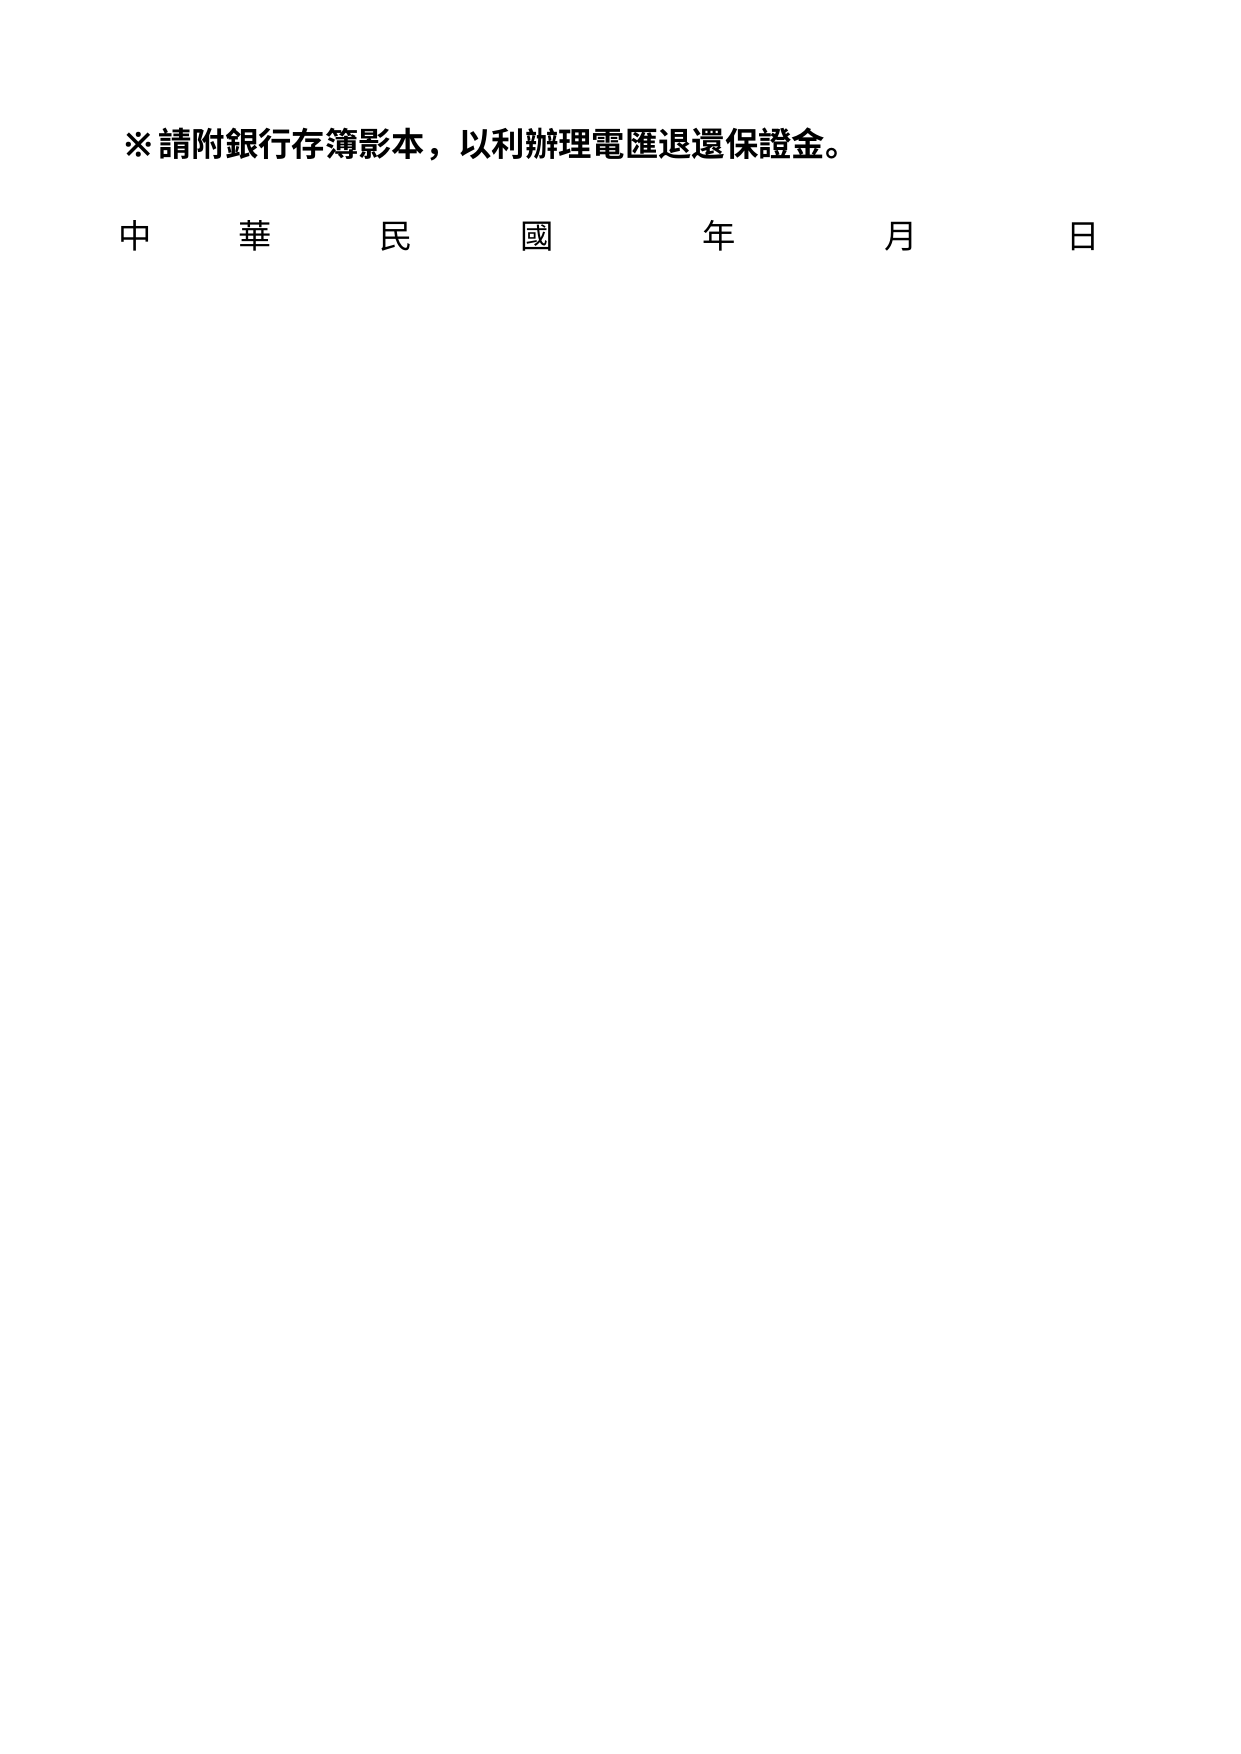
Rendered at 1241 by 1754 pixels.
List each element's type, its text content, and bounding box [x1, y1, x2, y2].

text ※請附銀行存簿影本，以利辦理電匯退還保證金。 [118, 118, 1122, 167]
text 中 華 民 國 年 月 日 [118, 209, 1122, 258]
